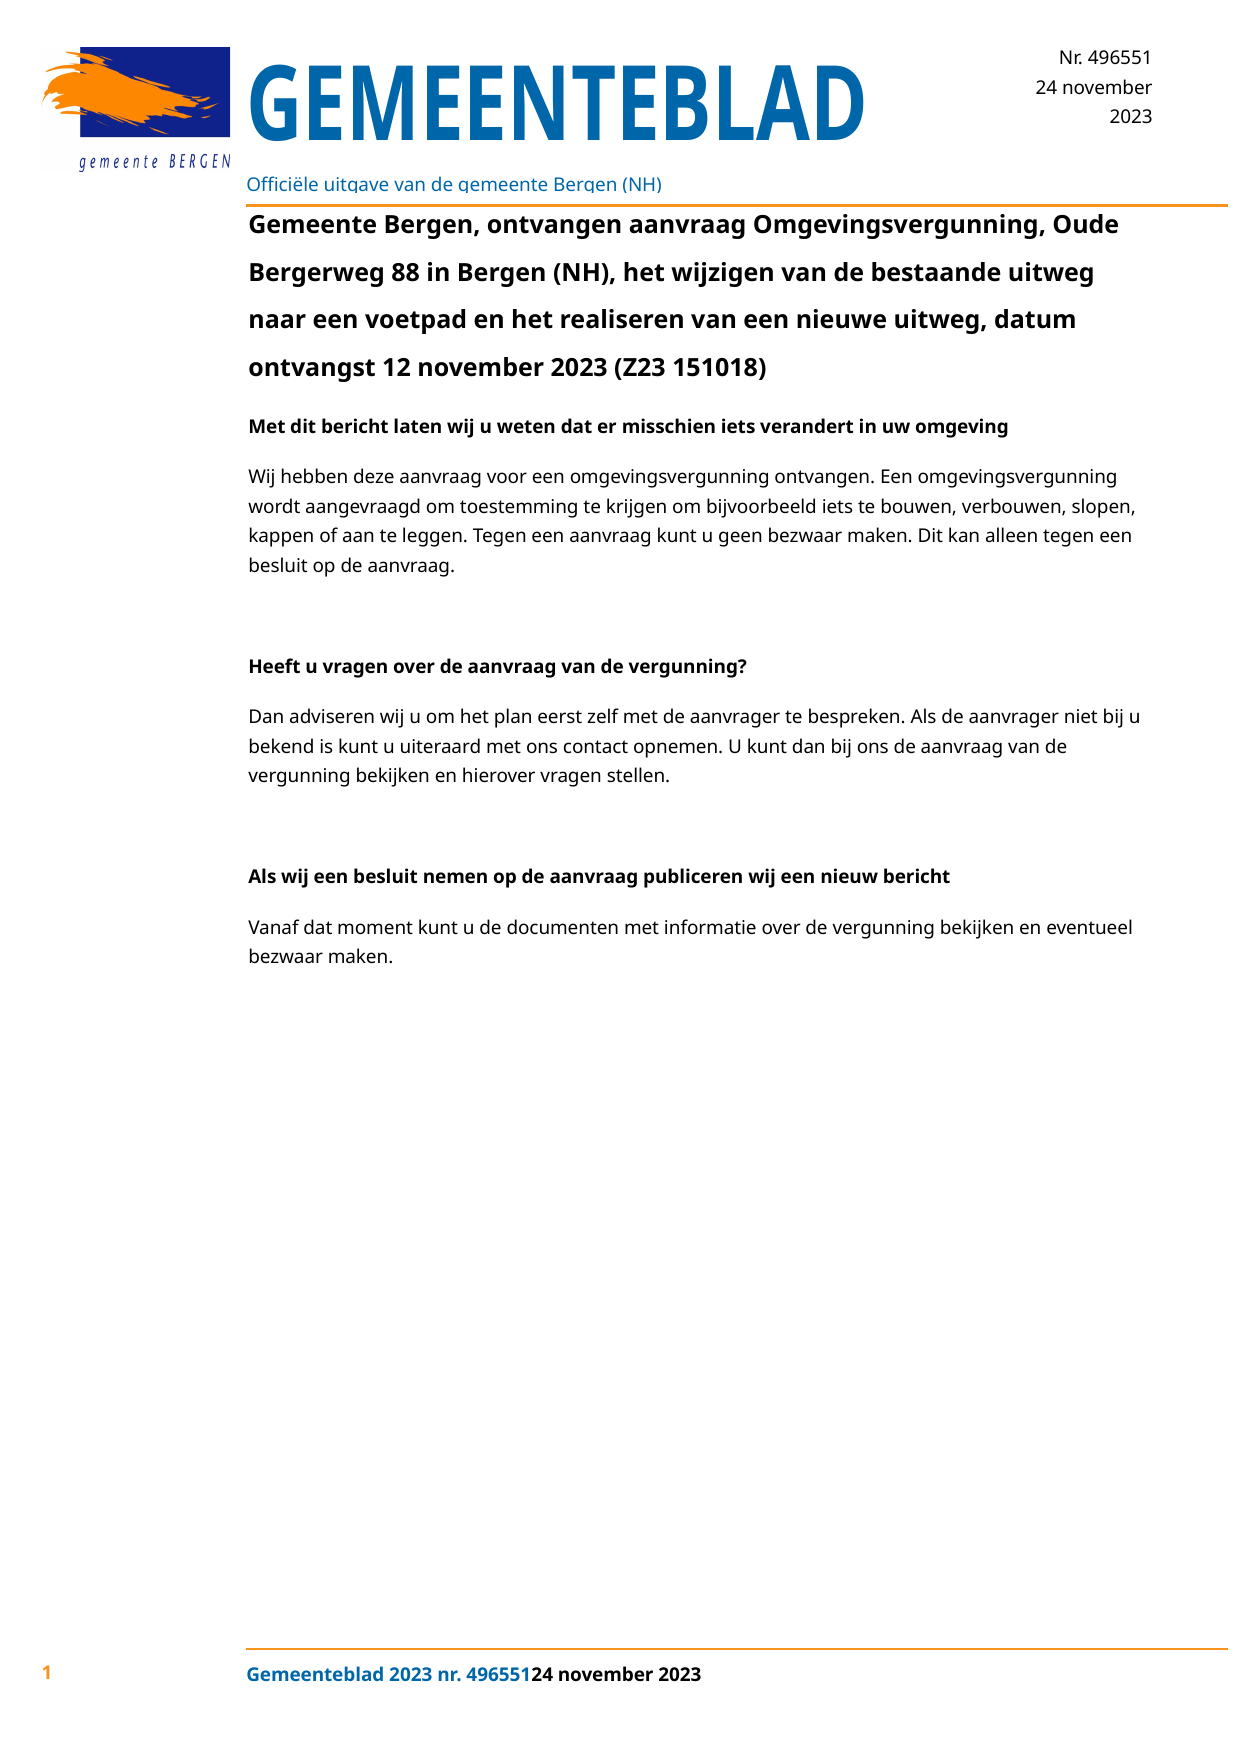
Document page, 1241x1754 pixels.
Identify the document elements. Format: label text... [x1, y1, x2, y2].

text Als wij een besluit nemen op de aanvraag publiceren wij een nieuw bericht [248, 863, 1152, 889]
text Heeft u vragen over de aanvraag van de vergunning? [248, 653, 1152, 679]
text Wij hebben deze aanvraag voor een omgevingsvergunning ontvangen. Een omgevingsvergunning wordt aangevraagd om toestemming te krijgen om bijvoorbeeld iets te bouwen, verbouwen, slopen, kappen of aan te leggen. Tegen een aanvraag kunt u geen bezwaar maken. Dit kan alleen tegen een besluit op de aanvraag. [248, 463, 1152, 578]
picture [41, 47, 231, 172]
text Vanaf dat moment kunt u de documenten met informatie over de vergunning bekijken en eventueel bezwaar maken. [248, 914, 1152, 969]
text Met dit bericht laten wij u weten dat er misschien iets verandert in uw omgeving [248, 413, 1152, 439]
text Dan adviseren wij u om het plan eerst zelf met de aanvrager te bespreken. Als de aanvrager niet bij u bekend is kunt u uiteraard met ons contact opnemen. U kunt dan bij ons de aanvraag van de vergunning bekijken en hierover vragen stellen. [248, 703, 1152, 788]
text Gemeente Bergen, ontvangen aanvraag Omgevingsvergunning, Oude Bergerweg 88 in Bergen (NH), het wijzigen van de bestaande uitweg naar een voetpad en het realiseren van een nieuwe uitweg, datum ontvangst 12 november 2023 (Z23 151018) [248, 207, 1152, 384]
